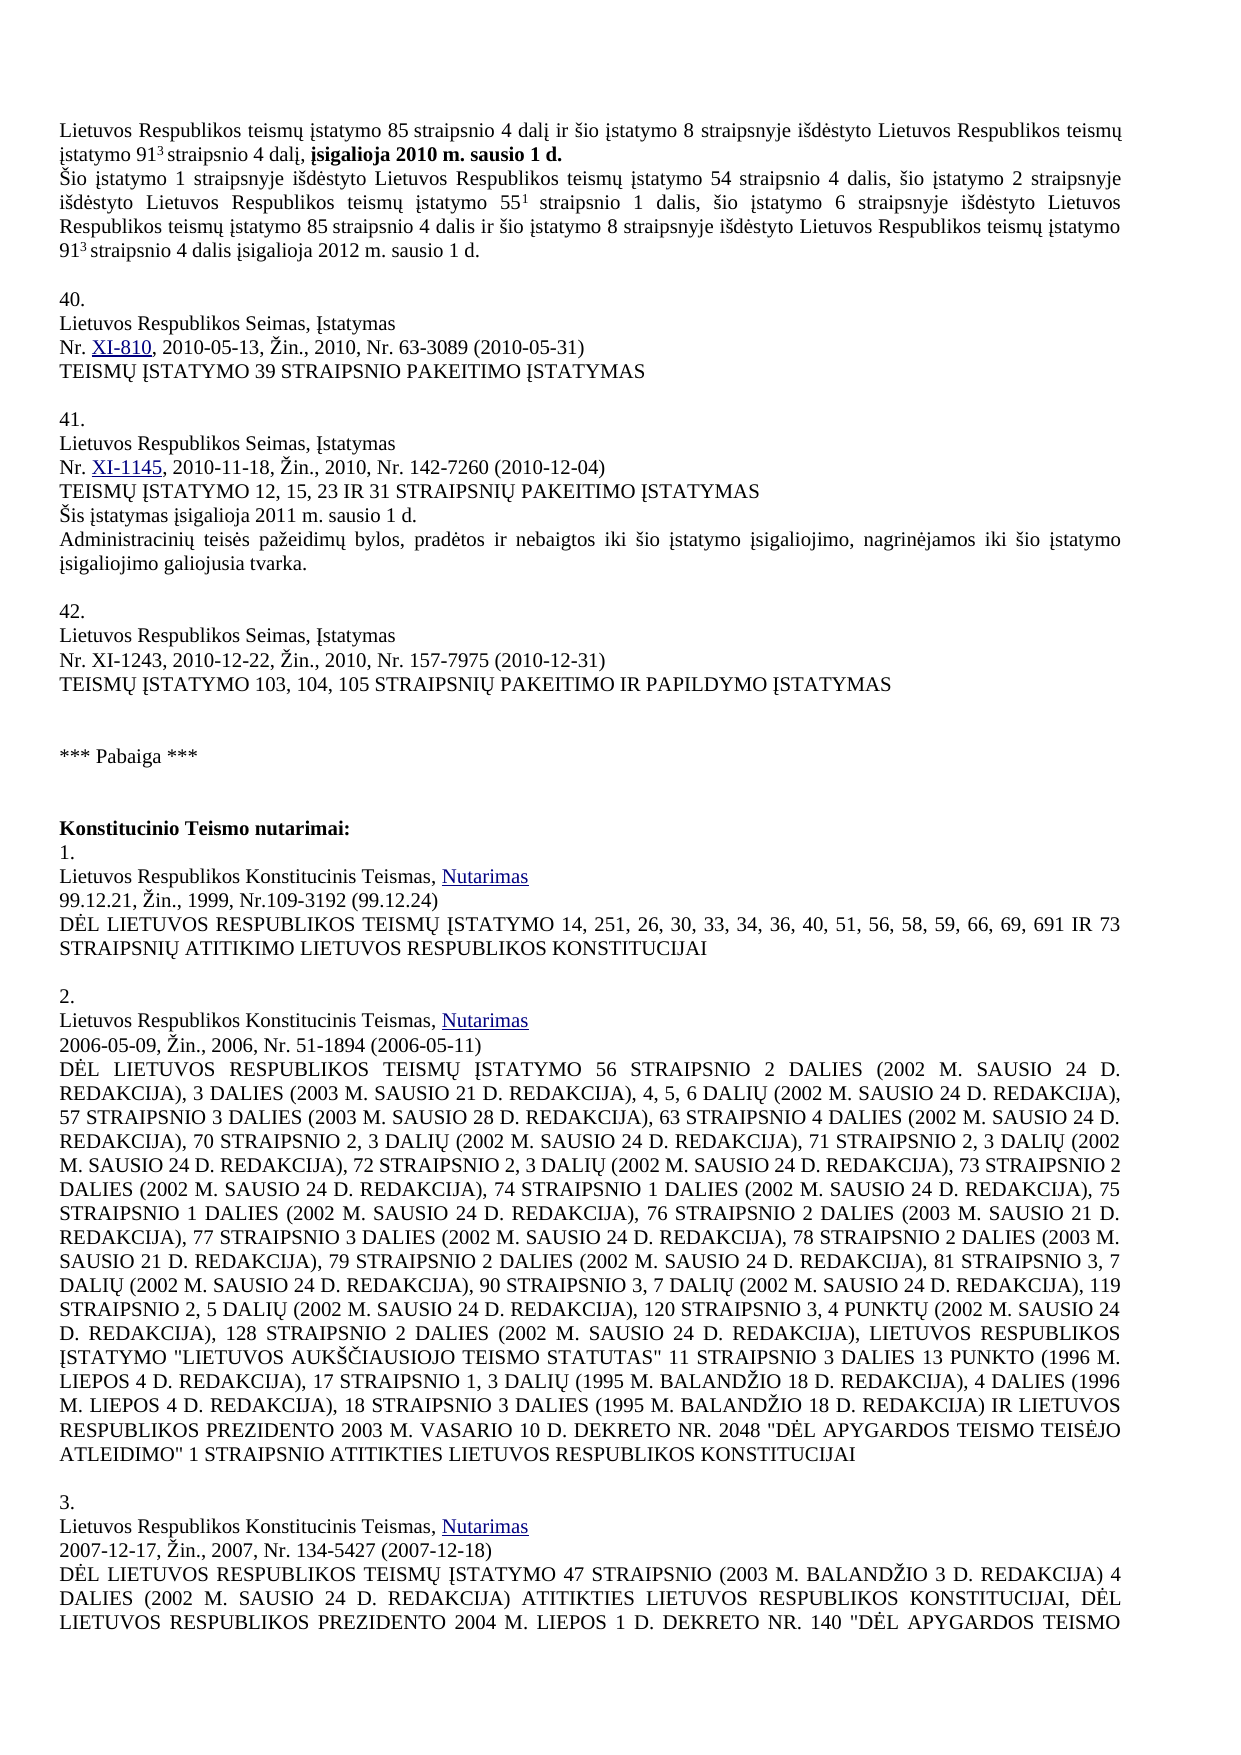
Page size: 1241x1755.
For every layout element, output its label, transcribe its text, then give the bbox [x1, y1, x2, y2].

text 42. [59, 599, 1122, 623]
subtitle TEISMŲ ĮSTATYMO 12, 15, 23 IR 31 STRAIPSNIŲ PAKEITIMO ĮSTATYMAS [59, 479, 1122, 503]
text TEISMŲ ĮSTATYMO 39 STRAIPSNIO PAKEITIMO ĮSTATYMAS [59, 359, 1122, 383]
text 40. [59, 287, 1122, 311]
text DĖL LIETUVOS RESPUBLIKOS TEISMŲ ĮSTATYMO 56 STRAIPSNIO 2 DALIES (2002 M. SAUSIO 24 D. REDAKCIJA), 3 DALIES (2003 M. SAUSIO 21 D. REDAKCIJA), 4, 5, 6 DALIŲ (2002 M. SAUSIO 24 D. REDAKCIJA), 57 STRAIPSNIO 3 DALIES (2003 M. SAUSIO 28 D. REDAKCIJA), 63 STRAIPSNIO 4 DALIES (2002 M. SAUSIO 24 D. REDAKCIJA), 70 STRAIPSNIO 2, 3 DALIŲ (2002 M. SAUSIO 24 D. REDAKCIJA), 71 STRAIPSNIO 2, 3 DALIŲ (2002 M. SAUSIO 24 D. REDAKCIJA), 72 STRAIPSNIO 2, 3 DALIŲ (2002 M. SAUSIO 24 D. REDAKCIJA), 73 STRAIPSNIO 2 DALIES (2002 M. SAUSIO 24 D. REDAKCIJA), 74 STRAIPSNIO 1 DALIES (2002 M. SAUSIO 24 D. REDAKCIJA), 75 STRAIPSNIO 1 DALIES (2002 M. SAUSIO 24 D. REDAKCIJA), 76 STRAIPSNIO 2 DALIES (2003 M. SAUSIO 21 D. REDAKCIJA), 77 STRAIPSNIO 3 DALIES (2002 M. SAUSIO 24 D. REDAKCIJA), 78 STRAIPSNIO 2 DALIES (2003 M. SAUSIO 21 D. REDAKCIJA), 79 STRAIPSNIO 2 DALIES (2002 M. SAUSIO 24 D. REDAKCIJA), 81 STRAIPSNIO 3, 7 DALIŲ (2002 M. SAUSIO 24 D. REDAKCIJA), 90 STRAIPSNIO 3, 7 DALIŲ (2002 M. SAUSIO 24 D. REDAKCIJA), 119 STRAIPSNIO 2, 5 DALIŲ (2002 M. SAUSIO 24 D. REDAKCIJA), 120 STRAIPSNIO 3, 4 PUNKTŲ (2002 M. SAUSIO 24 D. REDAKCIJA), 128 STRAIPSNIO 2 DALIES (2002 M. SAUSIO 24 D. REDAKCIJA), LIETUVOS RESPUBLIKOS ĮSTATYMO "LIETUVOS AUKŠČIAUSIOJO TEISMO STATUTAS" 11 STRAIPSNIO 3 DALIES 13 PUNKTO (1996 M. LIEPOS 4 D. REDAKCIJA), 17 STRAIPSNIO 1, 3 DALIŲ (1995 M. BALANDŽIO 18 D. REDAKCIJA), 4 DALIES (1996 M. LIEPOS 4 D. REDAKCIJA), 18 STRAIPSNIO 3 DALIES (1995 M. BALANDŽIO 18 D. REDAKCIJA) IR LIETUVOS RESPUBLIKOS PREZIDENTO 2003 M. VASARIO 10 D. DEKRETO NR. 2048 "DĖL APYGARDOS TEISMO TEISĖJO ATLEIDIMO" 1 STRAIPSNIO ATITIKTIES LIETUVOS RESPUBLIKOS KONSTITUCIJAI [59, 1057, 1122, 1466]
text 41. [59, 407, 1122, 431]
text Nr. XI-810, 2010-05-13, Žin., 2010, Nr. 63-3089 (2010-05-31) [59, 335, 1122, 359]
text Konstitucinio Teismo nutarimai: [59, 816, 1122, 840]
text 1. [59, 840, 1122, 864]
text DĖL LIETUVOS RESPUBLIKOS TEISMŲ ĮSTATYMO 47 STRAIPSNIO (2003 M. BALANDŽIO 3 D. REDAKCIJA) 4 DALIES (2002 M. SAUSIO 24 D. REDAKCIJA) ATITIKTIES LIETUVOS RESPUBLIKOS KONSTITUCIJAI, DĖL LIETUVOS RESPUBLIKOS PREZIDENTO 2004 M. LIEPOS 1 D. DEKRETO NR. 140 "DĖL APYGARDOS TEISMO [59, 1562, 1122, 1634]
text Lietuvos Respublikos Konstitucinis Teismas, Nutarimas [59, 1008, 1122, 1032]
text Nr. XI-1243, 2010-12-22, Žin., 2010, Nr. 157-7975 (2010-12-31) [59, 647, 1122, 672]
text Lietuvos Respublikos Seimas, Įstatymas [59, 311, 1122, 335]
text 2. [59, 984, 1122, 1008]
text 2007-12-17, Žin., 2007, Nr. 134-5427 (2007-12-18) [59, 1538, 1122, 1562]
text DĖL LIETUVOS RESPUBLIKOS TEISMŲ ĮSTATYMO 14, 251, 26, 30, 33, 34, 36, 40, 51, 56, 58, 59, 66, 69, 691 IR 73 STRAIPSNIŲ ATITIKIMO LIETUVOS RESPUBLIKOS KONSTITUCIJAI [59, 912, 1122, 960]
text 3. [59, 1490, 1122, 1514]
text Šio įstatymo 1 straipsnyje išdėstyto Lietuvos Respublikos teismų įstatymo 54 straipsnio 4 dalis, šio įstatymo 2 straipsnyje išdėstyto Lietuvos Respublikos teismų įstatymo 551 straipsnio 1 dalis, šio įstatymo 6 straipsnyje išdėstyto Lietuvos Respublikos teismų įstatymo 85 straipsnio 4 dalis ir šio įstatymo 8 straipsnyje išdėstyto Lietuvos Respublikos teismų įstatymo 913 straipsnio 4 dalis įsigalioja 2012 m. sausio 1 d. [59, 166, 1122, 262]
text 99.12.21, Žin., 1999, Nr.109-3192 (99.12.24) [59, 888, 1122, 912]
text *** Pabaiga *** [59, 744, 1122, 768]
text TEISMŲ ĮSTATYMO 103, 104, 105 STRAIPSNIŲ PAKEITIMO IR PAPILDYMO ĮSTATYMAS [59, 672, 1122, 696]
text Lietuvos Respublikos Konstitucinis Teismas, Nutarimas [59, 864, 1122, 888]
text Nr. XI-1145, 2010-11-18, Žin., 2010, Nr. 142-7260 (2010-12-04) [59, 455, 1122, 479]
text Lietuvos Respublikos teismų įstatymo 85 straipsnio 4 dalį ir šio įstatymo 8 straipsnyje išdėstyto Lietuvos Respublikos teismų įstatymo 913 straipsnio 4 dalį, įsigalioja 2010 m. sausio 1 d. [59, 118, 1122, 166]
text Lietuvos Respublikos Konstitucinis Teismas, Nutarimas [59, 1514, 1122, 1538]
text 2006-05-09, Žin., 2006, Nr. 51-1894 (2006-05-11) [59, 1032, 1122, 1057]
text Šis įstatymas įsigalioja 2011 m. sausio 1 d. [59, 503, 1122, 527]
subtitle Lietuvos Respublikos Seimas, Įstatymas [59, 431, 1122, 455]
text Administracinių teisės pažeidimų bylos, pradėtos ir nebaigtos iki šio įstatymo įsigaliojimo, nagrinėjamos iki šio įstatymo įsigaliojimo galiojusia tvarka. [59, 527, 1122, 575]
text Lietuvos Respublikos Seimas, Įstatymas [59, 623, 1122, 647]
